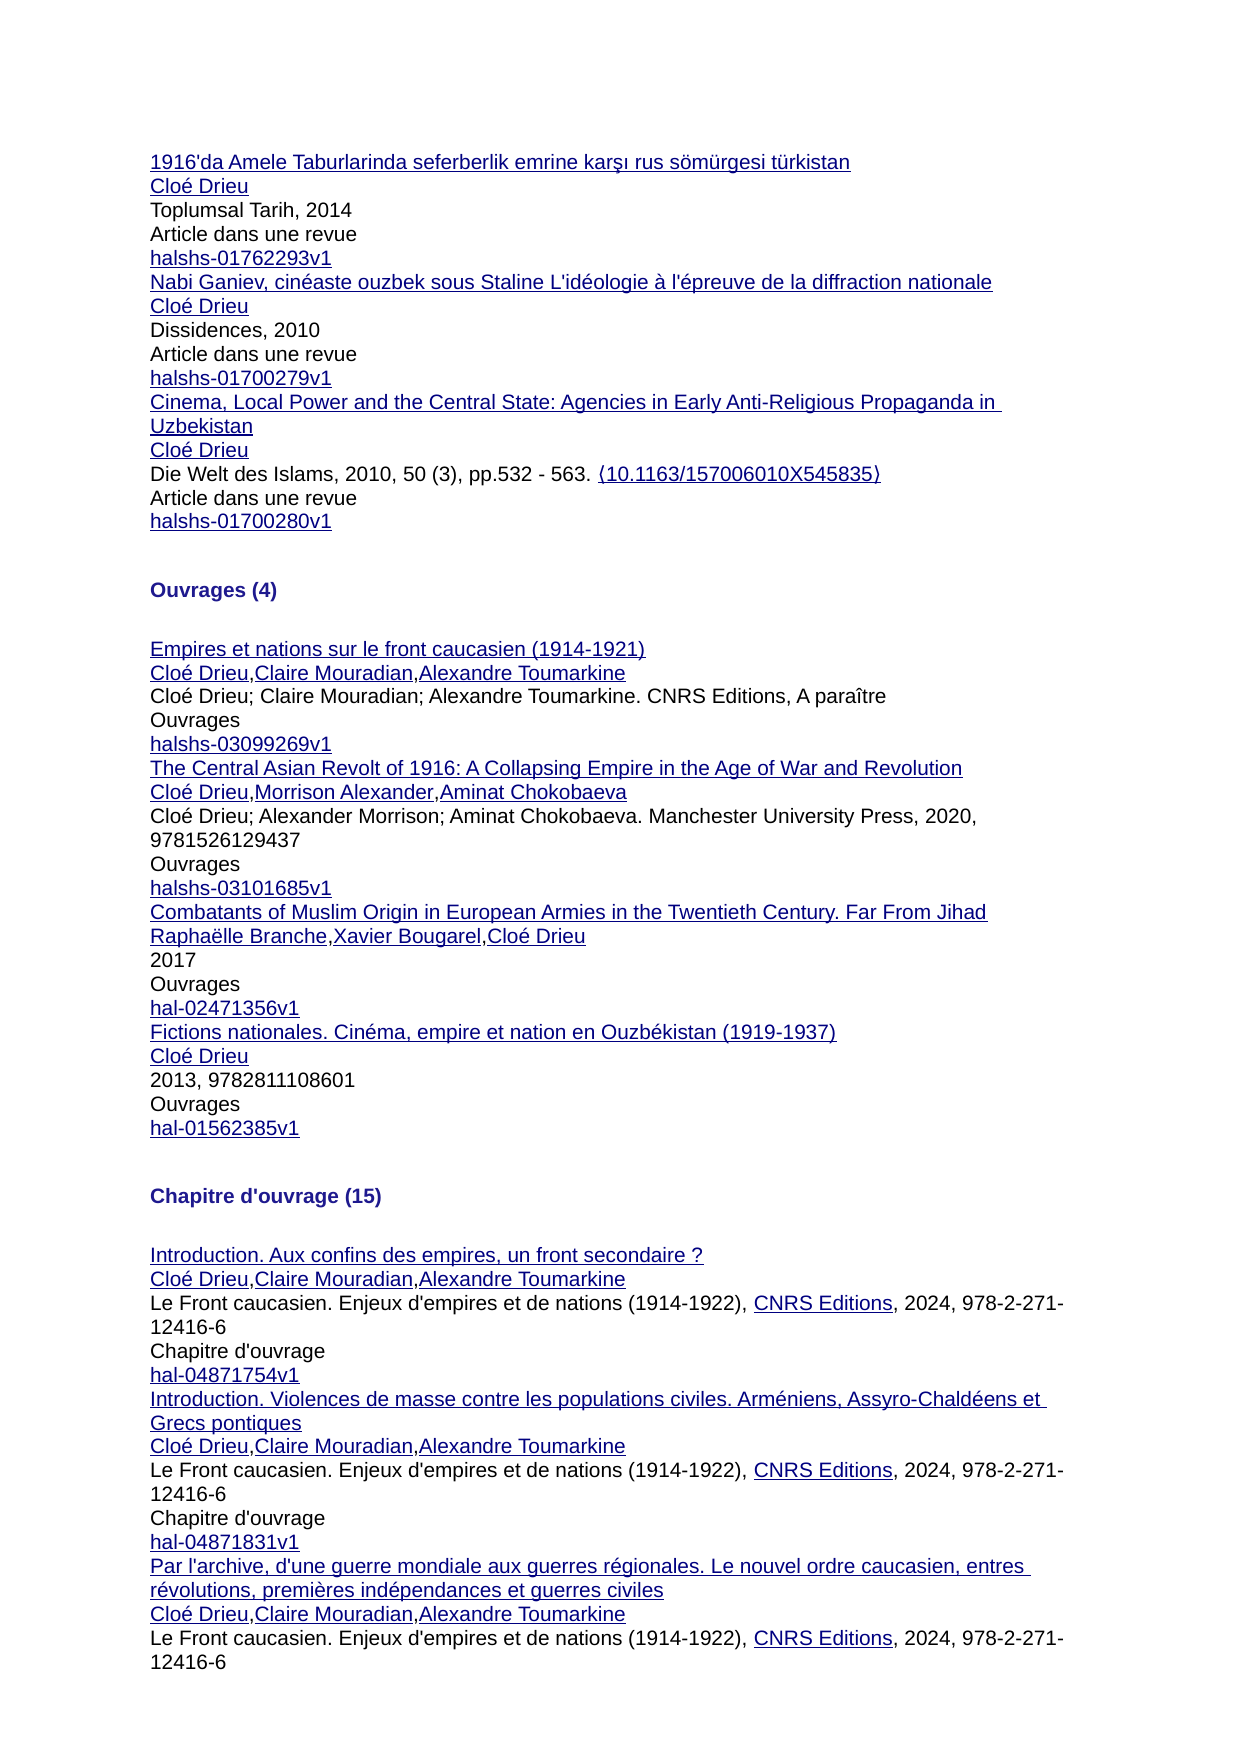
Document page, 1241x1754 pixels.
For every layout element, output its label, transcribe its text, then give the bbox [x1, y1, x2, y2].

table_header Introduction. Aux confins des empires, un front secondaire ? Cloé Drieu,Claire Mouradian,Alexandre Toumarkine Le Front caucasien. Enjeux d'empires et de nations (1914-1922), CNRS Editions, 2024, 978-2-271-12416-6 Chapitre d'ouvrage hal-04871754v1 [150, 1243, 1090, 1386]
table_cell The Central Asian Revolt of 1916: A Collapsing Empire in the Age of War and Revolution Cloé Drieu,Morrison Alexander,Aminat Chokobaeva Cloé Drieu; Alexander Morrison; Aminat Chokobaeva. Manchester University Press, 2020, 9781526129437 Ouvrages halshs-03101685v1 [150, 756, 1090, 900]
table_header Empires et nations sur le front caucasien (1914-1921) Cloé Drieu,Claire Mouradian,Alexandre Toumarkine Cloé Drieu; Claire Mouradian; Alexandre Toumarkine. CNRS Editions, A paraître Ouvrages halshs-03099269v1 [150, 636, 1090, 756]
table_cell Cinema, Local Power and the Central State: Agencies in Early Anti-Religious Propaganda in Uzbekistan Cloé Drieu Die Welt des Islams, 2010, 50 (3), pp.532 - 563. ⟨10.1163/157006010X545835⟩ Article dans une revue halshs-01700280v1 [150, 390, 1090, 533]
table_cell Par l'archive, d'une guerre mondiale aux guerres régionales. Le nouvel ordre caucasien, entres révolutions, premières indépendances et guerres civiles Cloé Drieu,Claire Mouradian,Alexandre Toumarkine Le Front caucasien. Enjeux d'empires et de nations (1914-1922), CNRS Editions, 2024, 978-2-271-12416-6 [150, 1554, 1090, 1674]
table_cell Introduction. Violences de masse contre les populations civiles. Arméniens, Assyro-Chaldéens et Grecs pontiques Cloé Drieu,Claire Mouradian,Alexandre Toumarkine Le Front caucasien. Enjeux d'empires et de nations (1914-1922), CNRS Editions, 2024, 978-2-271-12416-6 Chapitre d'ouvrage hal-04871831v1 [150, 1386, 1090, 1554]
table_cell 1916'da Amele Taburlarinda seferberlik emrine karşı rus sömürgesi türkistan Cloé Drieu Toplumsal Tarih, 2014 Article dans une revue halshs-01762293v1 [150, 150, 1090, 270]
subtitle Ouvrages (4) [150, 578, 1090, 602]
table_cell Fictions nationales. Cinéma, empire et nation en Ouzbékistan (1919-1937) Cloé Drieu 2013, 9782811108601 Ouvrages hal-01562385v1 [150, 1020, 1090, 1139]
table_cell Combatants of Muslim Origin in European Armies in the Twentieth Century. Far From Jihad Raphaëlle Branche,Xavier Bougarel,Cloé Drieu 2017 Ouvrages hal-02471356v1 [150, 900, 1090, 1020]
table_cell Nabi Ganiev, cinéaste ouzbek sous Staline L'idéologie à l'épreuve de la diffraction nationale Cloé Drieu Dissidences, 2010 Article dans une revue halshs-01700279v1 [150, 270, 1090, 389]
subtitle Chapitre d'ouvrage (15) [150, 1184, 1090, 1208]
